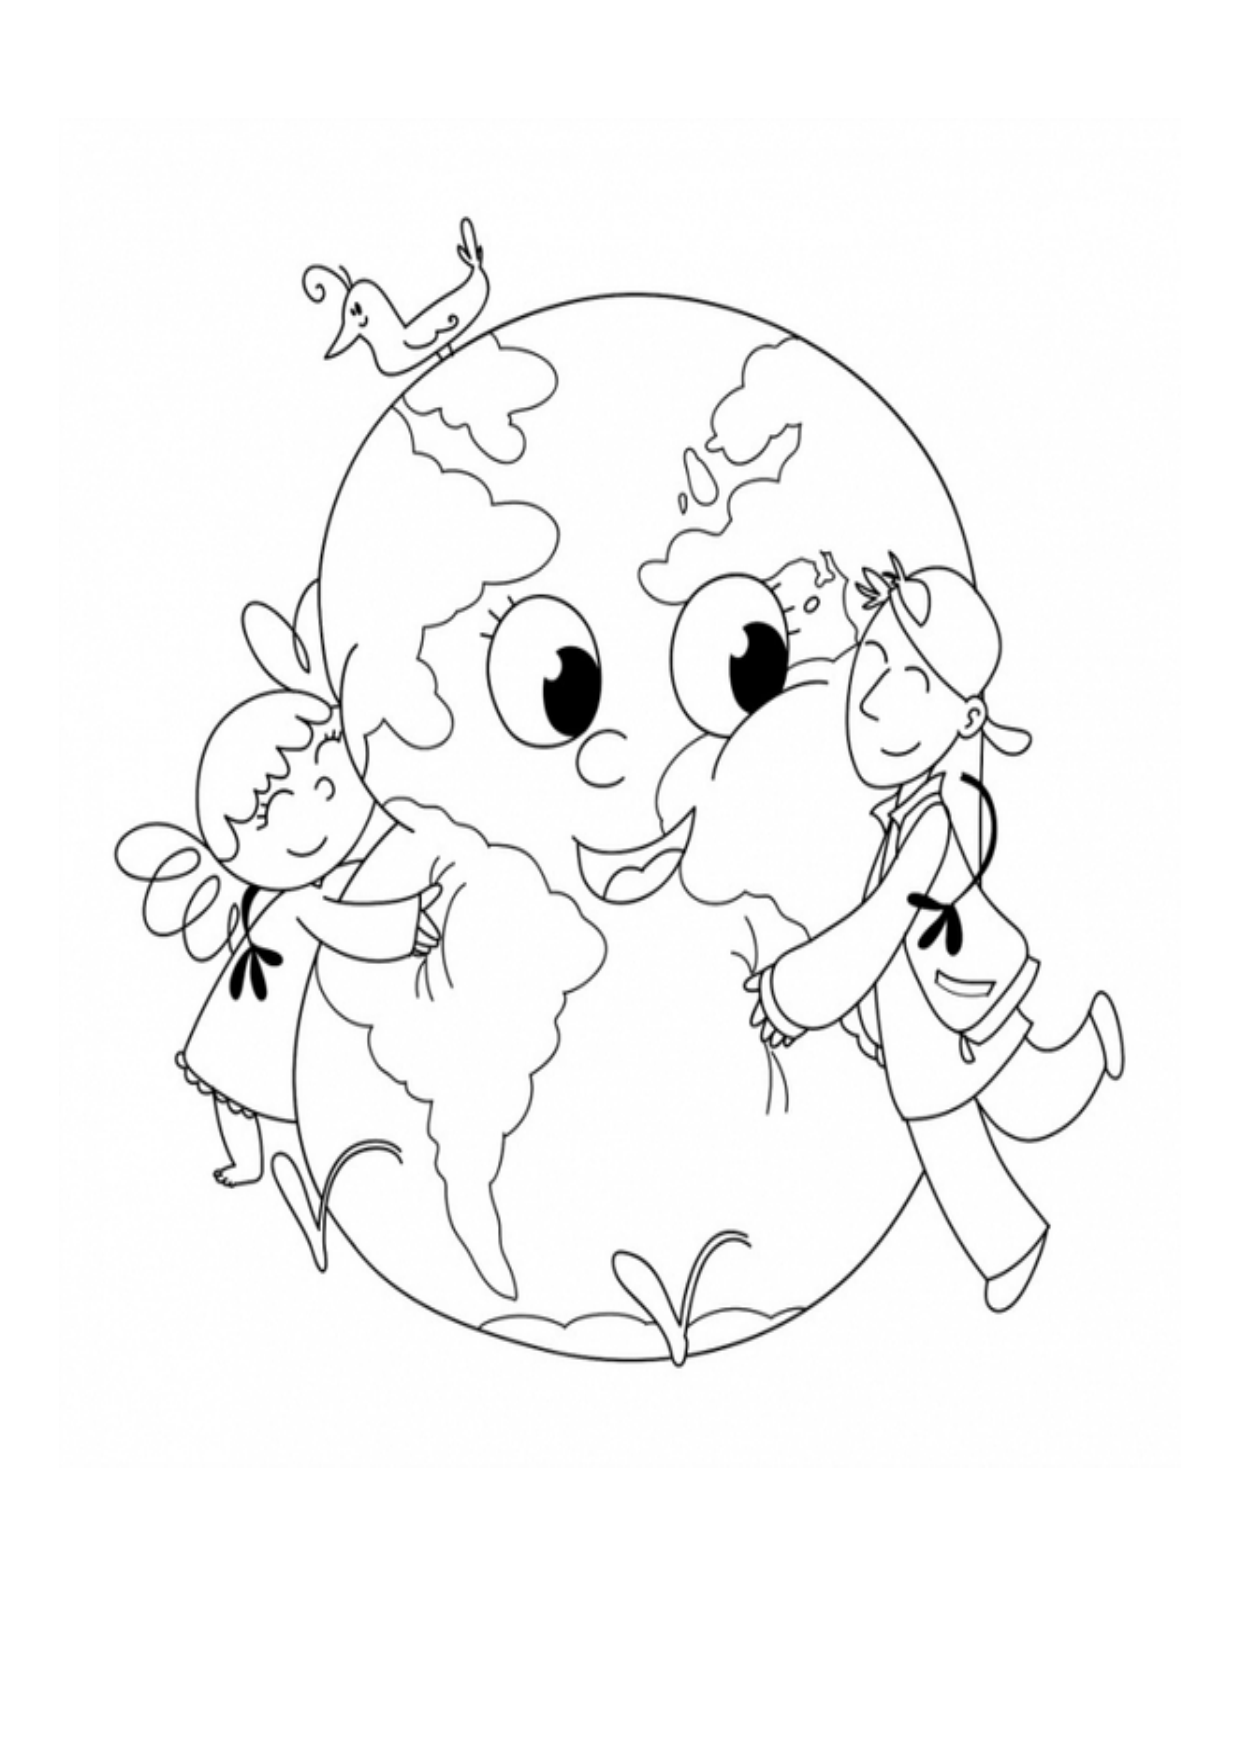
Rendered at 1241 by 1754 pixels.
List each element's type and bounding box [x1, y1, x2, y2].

picture [59, 118, 1182, 1468]
